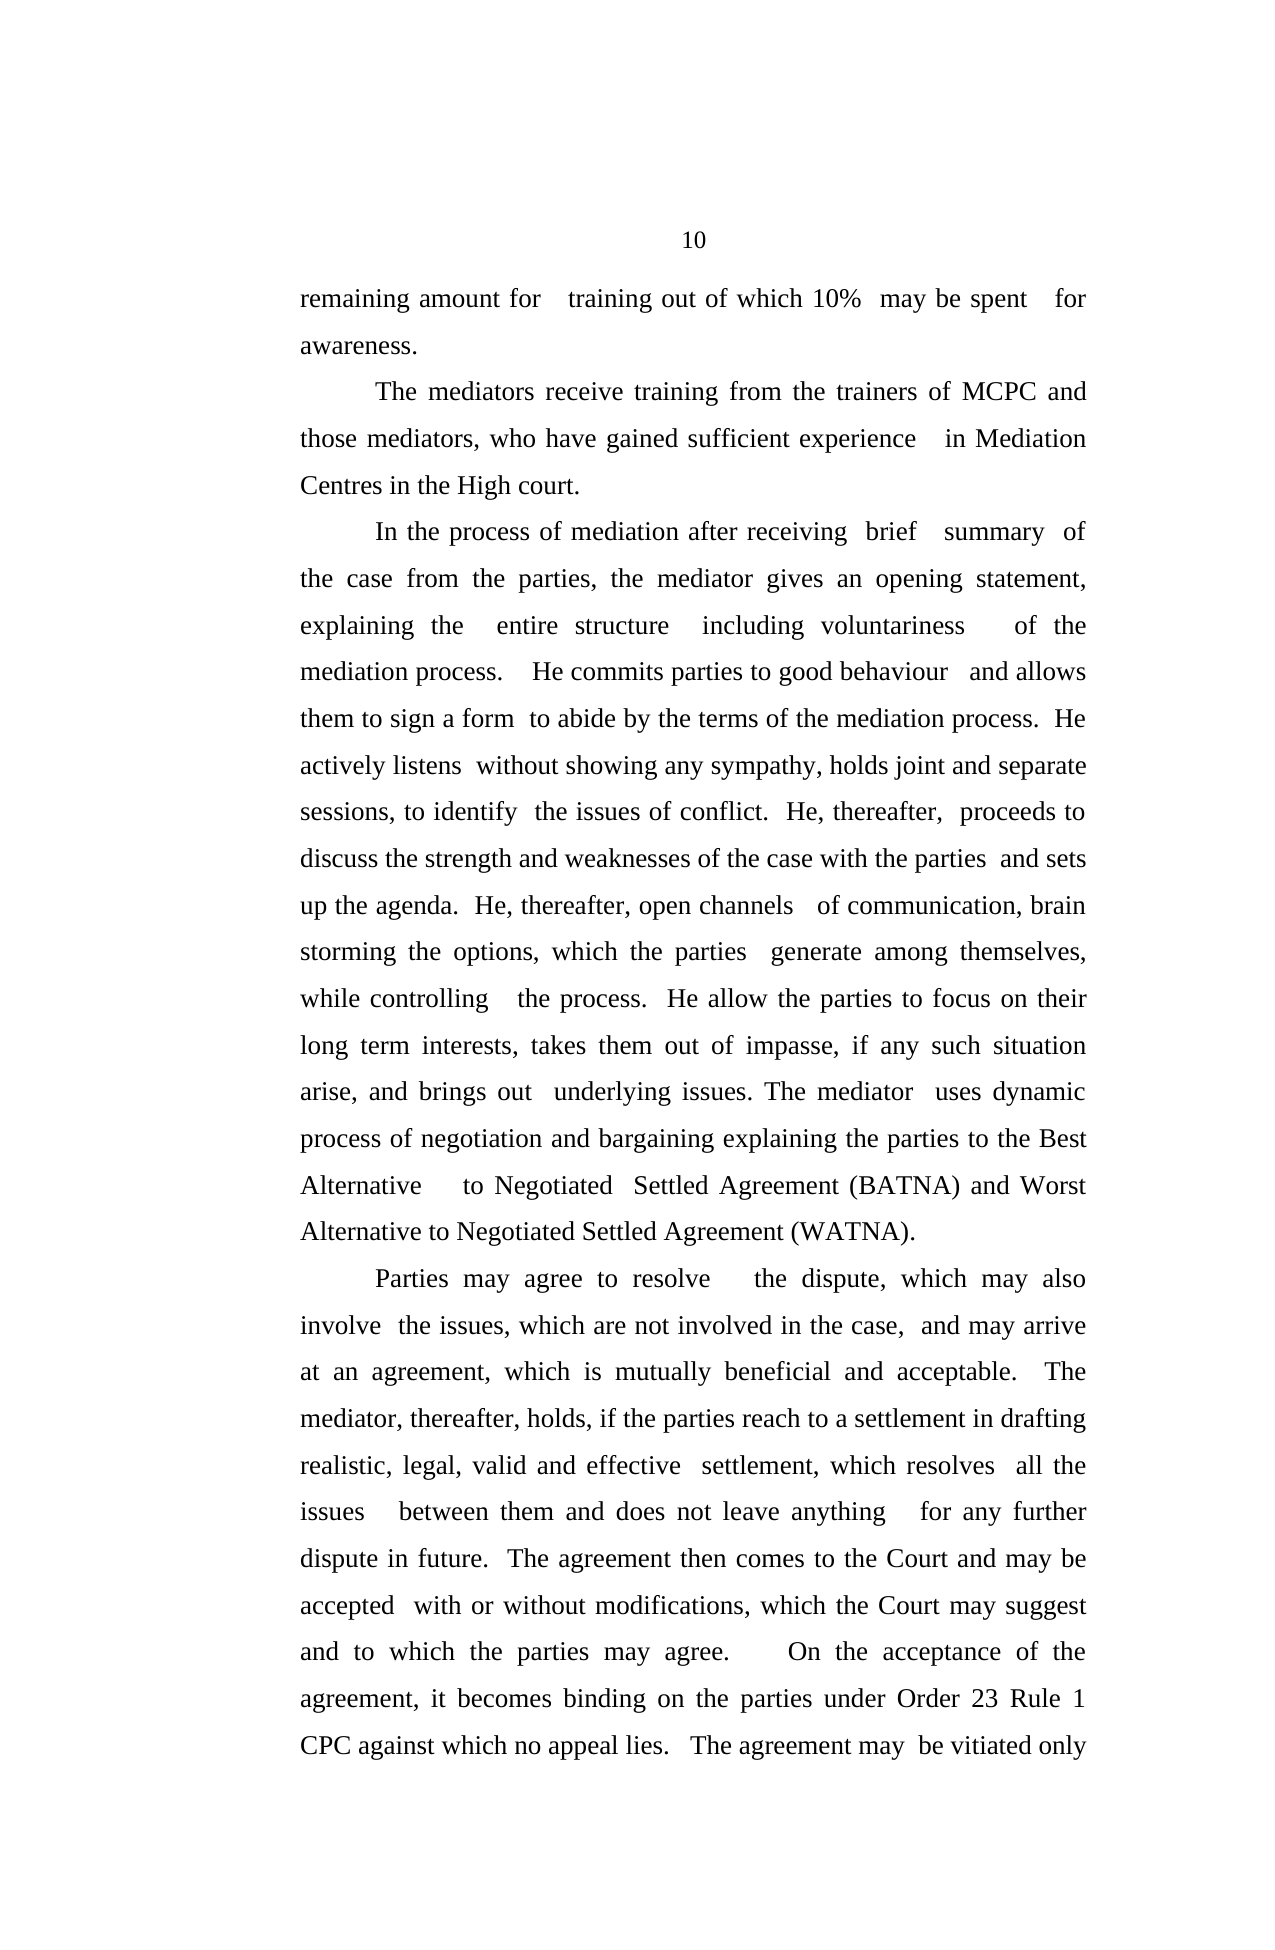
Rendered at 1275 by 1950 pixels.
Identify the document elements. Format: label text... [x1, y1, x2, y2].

text Parties may agree to resolve the dispute, which may also involve the issues, which are not involved in the case, and may arrive at an agreement, which is mutually beneficial and acceptable. The mediator, thereafter, holds, if the parties reach to a settlement in drafting realistic, legal, valid and effective settlement, which resolves all the issues between them and does not leave anything for any further dispute in future. The agreement then comes to the Court and may be accepted with or without modifications, which the Court may suggest and to which the parties may agree. On the acceptance of the agreement, it becomes binding on the parties under Order 23 Rule 1 CPC against which no appeal lies. The agreement may be vitiated only [300, 1262, 1087, 1760]
text The mediators receive training from the trainers of MCPC and those mediators, who have gained sufficient experience in Mediation Centres in the High court. [300, 376, 1087, 500]
text remaining amount for training out of which 10% may be spent for awareness. [300, 282, 1087, 360]
text In the process of mediation after receiving brief summary of the case from the parties, the mediator gives an opening statement, explaining the entire structure including voluntariness of the mediation process. He commits parties to good behaviour and allows them to sign a form to abide by the terms of the mediation process. He actively listens without showing any sympathy, holds joint and separate sessions, to identify the issues of conflict. He, thereafter, proceeds to discuss the strength and weaknesses of the case with the parties and sets up the agenda. He, thereafter, open channels of communication, brain storming the options, which the parties generate among themselves, while controlling the process. He allow the parties to focus on their long term interests, takes them out of impasse, if any such situation arise, and brings out underlying issues. The mediator uses dynamic process of negotiation and bargaining explaining the parties to the Best Alternative to Negotiated Settled Agreement (BATNA) and Worst Alternative to Negotiated Settled Agreement (WATNA). [300, 516, 1087, 1247]
